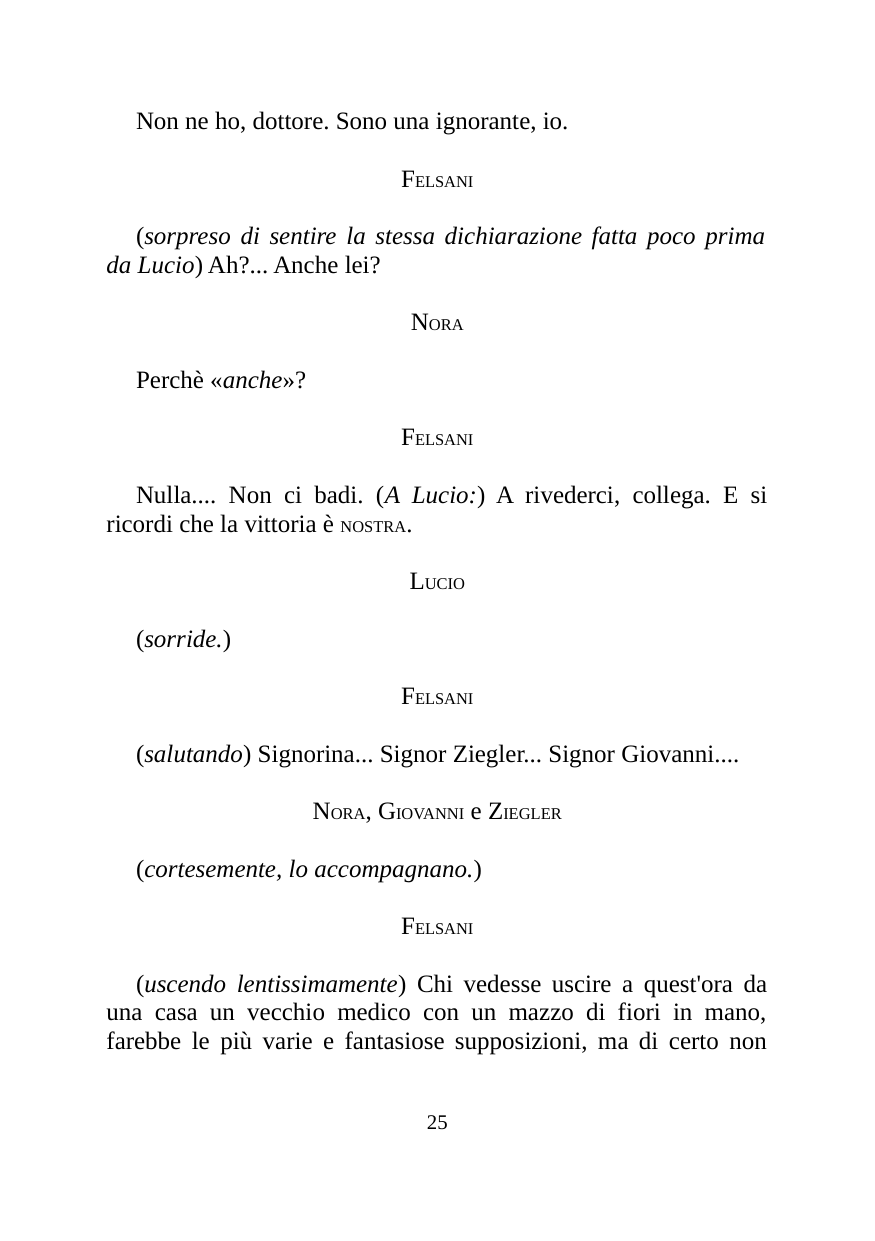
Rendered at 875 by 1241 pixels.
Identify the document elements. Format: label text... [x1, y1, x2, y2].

text Felsani [106, 681, 768, 710]
text (sorride.) [106, 624, 768, 652]
text (salutando) Signorina... Signor Ziegler... Signor Giovanni.... [106, 739, 768, 767]
text Nora [106, 307, 768, 336]
text (uscendo lentissimamente) Chi vedesse uscire a quest'ora da una casa un vecchio medico con un mazzo di fiori in mano, farebbe le più varie e fantasiose supposizioni, ma di certo non [106, 969, 768, 1055]
text Perchè «anche»? [106, 365, 768, 394]
text Nora, Giovanni e Ziegler [106, 796, 768, 825]
text Felsani [106, 422, 768, 451]
text Lucio [106, 566, 768, 595]
text Felsani [106, 911, 768, 940]
text (cortesemente, lo accompagnano.) [106, 854, 768, 882]
text Felsani [106, 164, 768, 192]
text Non ne ho, dottore. Sono una ignorante, io. [106, 106, 768, 135]
text (sorpreso di sentire la stessa dichiarazione fatta poco prima da Lucio) Ah?... Anche lei? [106, 221, 768, 279]
text Nulla.... Non ci badi. (A Lucio:) A rivederci, collega. E si ricordi che la vittoria è nostra. [106, 480, 768, 537]
